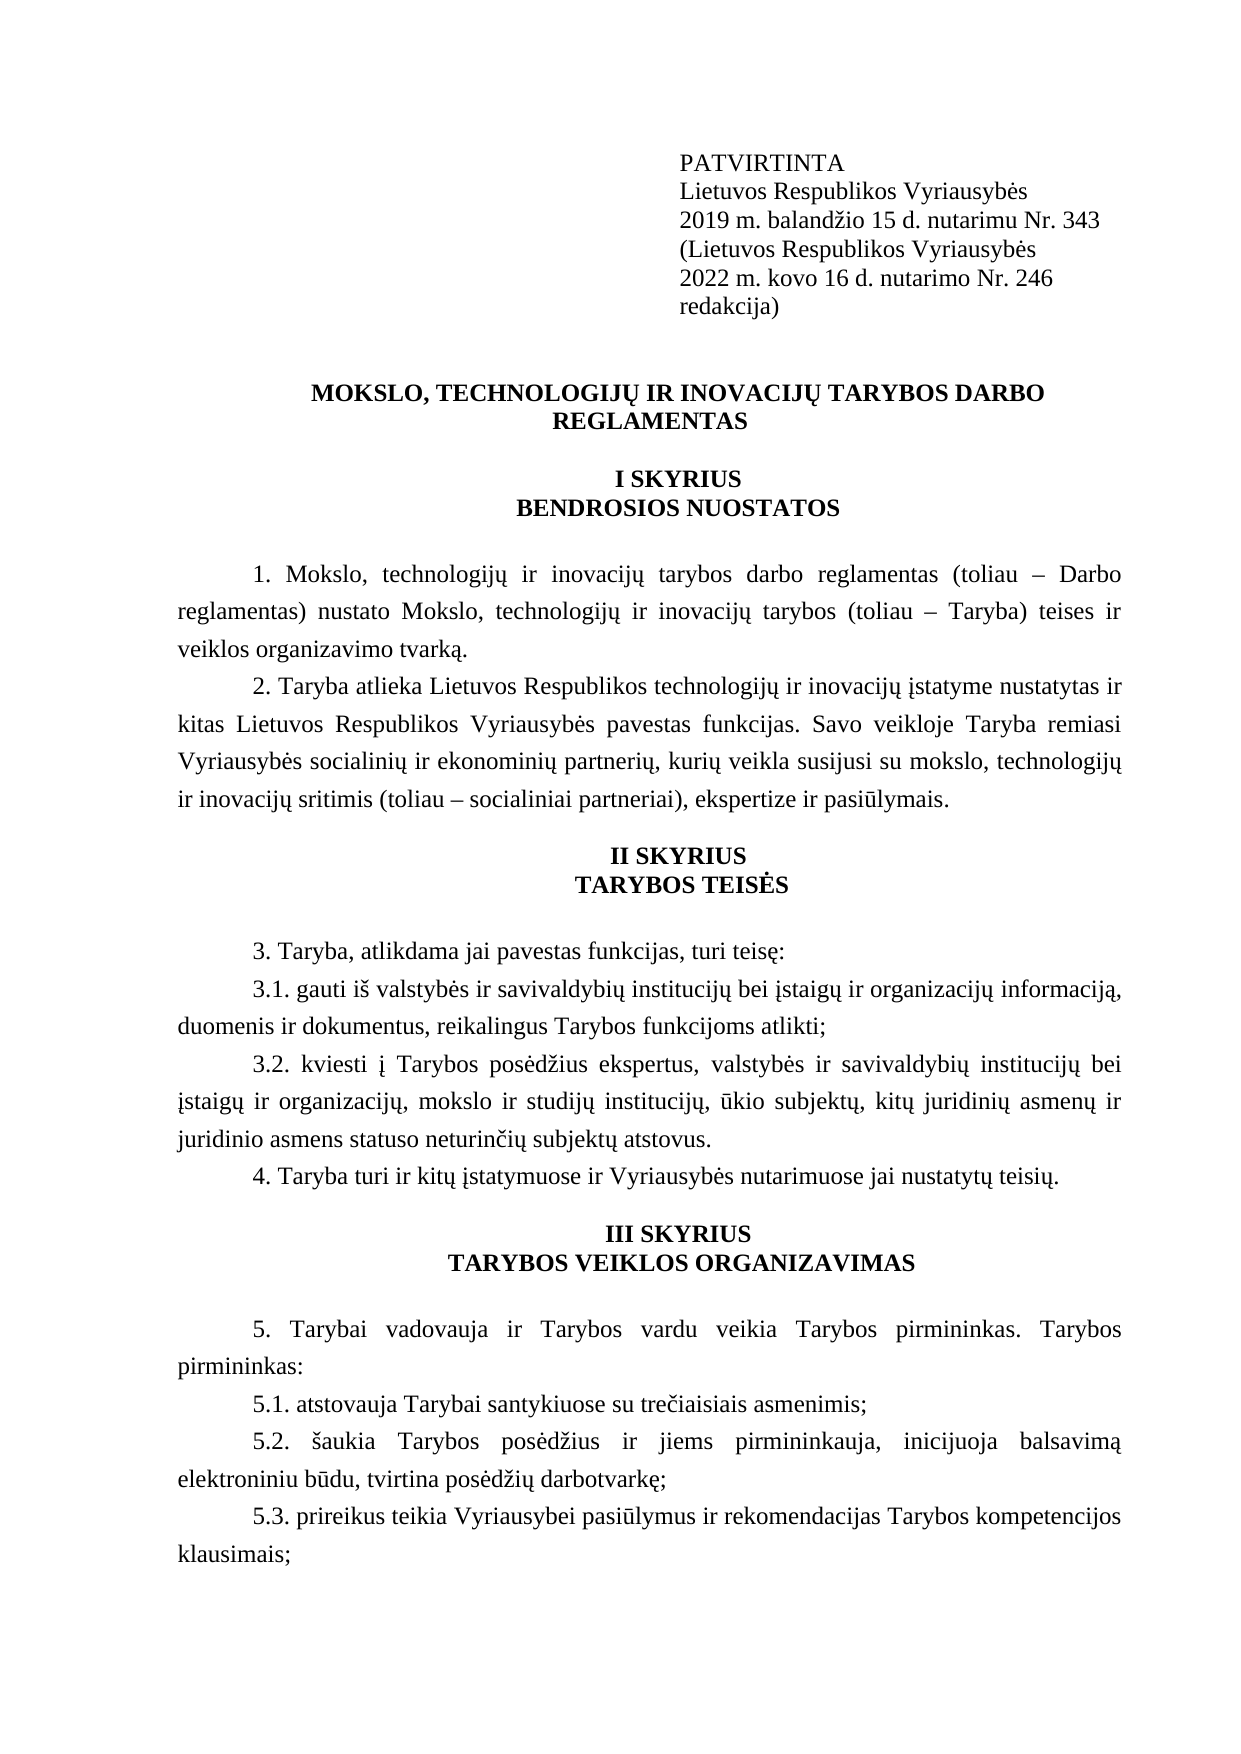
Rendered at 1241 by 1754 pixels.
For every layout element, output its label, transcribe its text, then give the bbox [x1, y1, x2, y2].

text III SKYRIUS [177, 1219, 1123, 1248]
text 5. Tarybai vadovauja ir Tarybos vardu veikia Tarybos pirmininkas. Tarybos pirmininkas: [177, 1305, 1122, 1380]
text (Lietuvos Respublikos Vyriausybės [679, 234, 1122, 263]
text 4. Taryba turi ir kitų įstatymuose ir Vyriausybės nutarimuose jai nustatytų teisių. [177, 1153, 1122, 1190]
text 1. Mokslo, technologijų ir inovacijų tarybos darbo reglamentas (toliau – Darbo reglamentas) nustato Mokslo, technologijų ir inovacijų tarybos (toliau – Taryba) teises ir veiklos organizavimo tvarką. [177, 550, 1123, 663]
text 3. Taryba, atlikdama jai pavestas funkcijas, turi teisę: [177, 928, 1122, 965]
text TARYBOS VEIKLOS ORGANIZAVIMAS [177, 1248, 1123, 1276]
text 3.1. gauti iš valstybės ir savivaldybių institucijų bei įstaigų ir organizacijų informaciją, duomenis ir dokumentus, reikalingus Tarybos funkcijoms atlikti; [177, 965, 1122, 1040]
text Tarybos TEISĖS [177, 870, 1123, 899]
text I SKYRIUS [177, 464, 1123, 493]
text 2. Taryba atlieka Lietuvos Respublikos technologijų ir inovacijų įstatyme nustatytas ir kitas Lietuvos Respublikos Vyriausybės pavestas funkcijas. Savo veikloje Taryba remiasi Vyriausybės socialinių ir ekonominių partnerių, kurių veikla susijusi su mokslo, technologijų ir inovacijų sritimis (toliau – socialiniai partneriai), ekspertize ir pasiūlymais. [177, 663, 1123, 813]
text 3.2. kviesti į Tarybos posėdžius ekspertus, valstybės ir savivaldybių institucijų bei įstaigų ir organizacijų, mokslo ir studijų institucijų, ūkio subjektų, kitų juridinių asmenų ir juridinio asmens statuso neturinčių subjektų atstovus. [177, 1040, 1122, 1153]
text redakcija) [679, 291, 1122, 320]
text PATVIRTINTA Lietuvos Respublikos Vyriausybės [679, 148, 1122, 205]
text MOKSLO, TECHNOLOGIJŲ IR INOVACIJŲ TARYBOS DARBO REGLAMENTAS [177, 378, 1123, 435]
text BENDROSIOS NUOSTATOS [177, 493, 1123, 521]
text 2022 m. kovo 16 d. nutarimo Nr. 246 [679, 263, 1122, 291]
text 5.3. prireikus teikia Vyriausybei pasiūlymus ir rekomendacijas Tarybos kompetencijos klausimais; [177, 1493, 1122, 1568]
text 2019 m. balandžio 15 d. nutarimu Nr. 343 [679, 205, 1122, 234]
text 5.1. atstovauja Tarybai santykiuose su trečiaisiais asmenimis; [177, 1380, 1122, 1418]
text 5.2. šaukia Tarybos posėdžius ir jiems pirmininkauja, inicijuoja balsavimą elektroniniu būdu, tvirtina posėdžių darbotvarkę; [177, 1418, 1122, 1493]
text II SKYRIUS [177, 841, 1123, 870]
